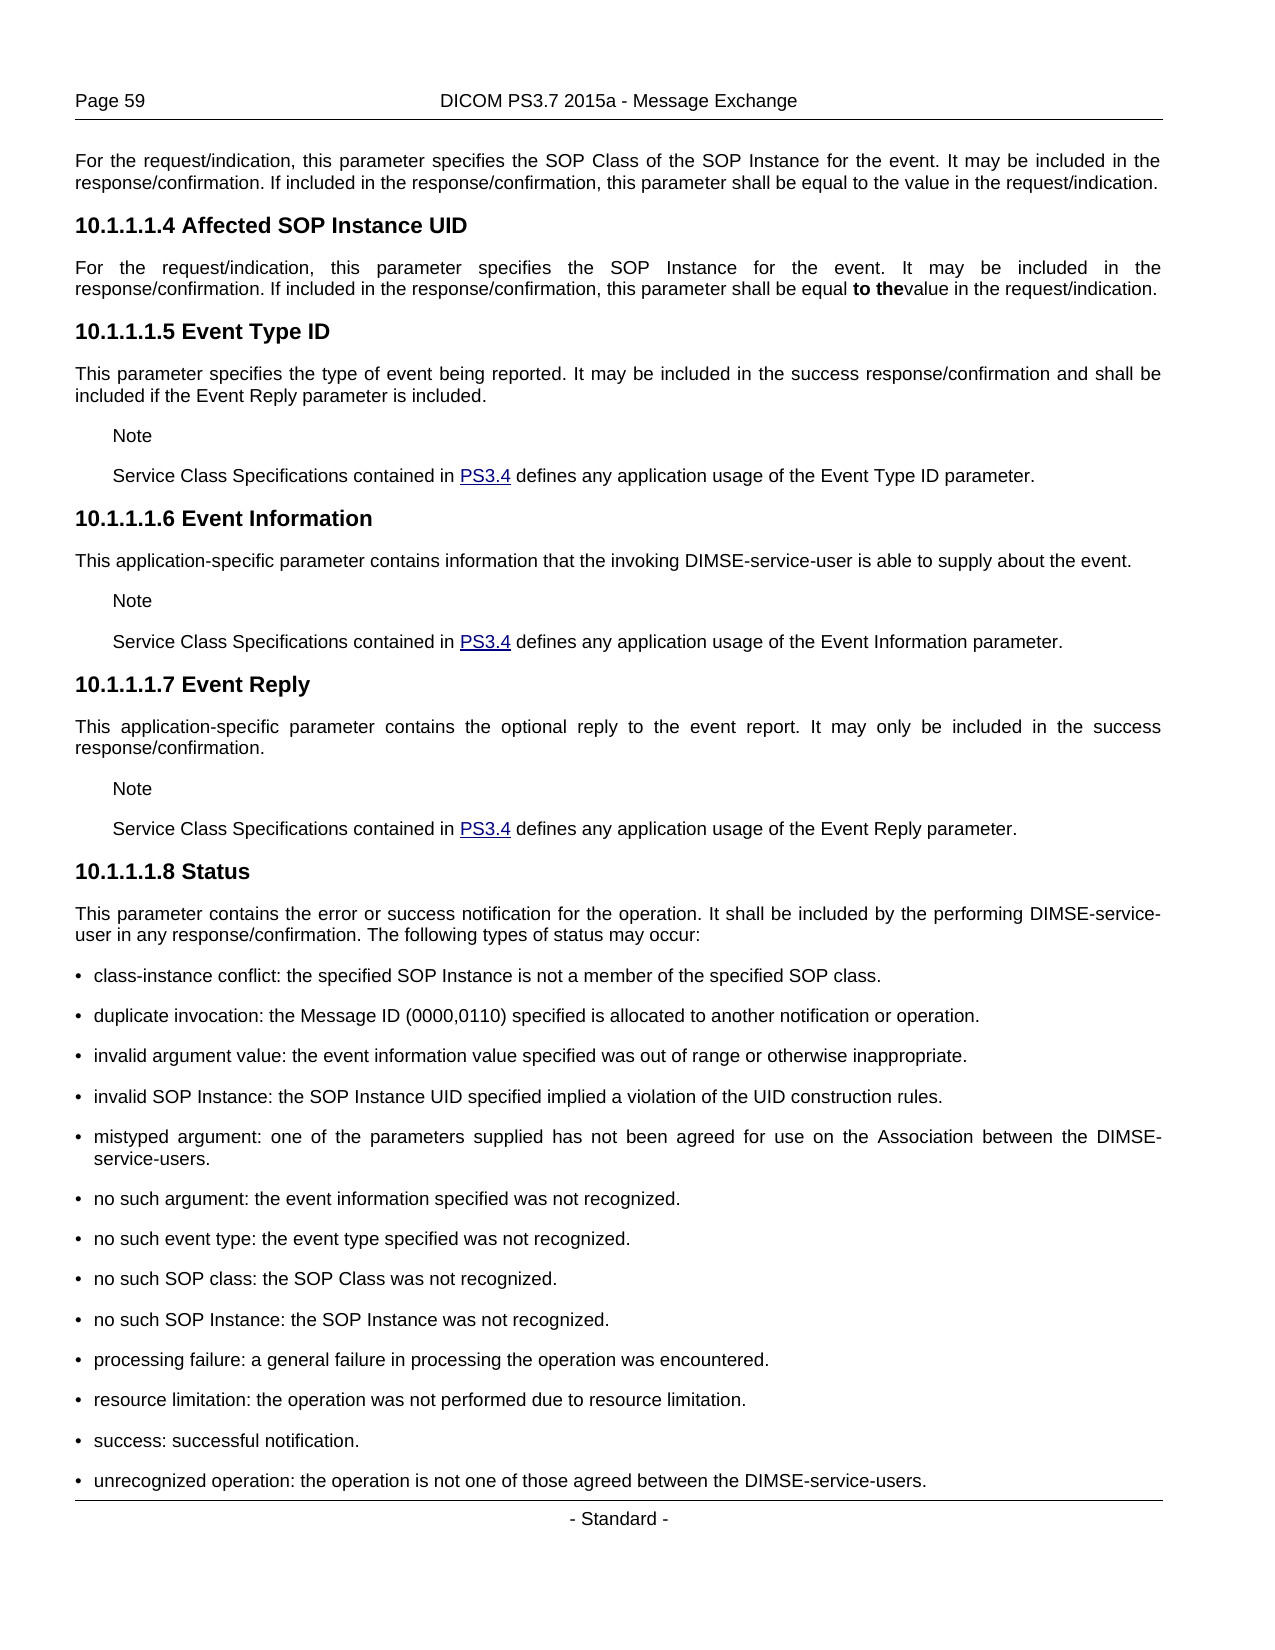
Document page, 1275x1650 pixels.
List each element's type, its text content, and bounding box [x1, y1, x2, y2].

text This application-specific parameter contains the optional reply to the event report. It may only be included in the success response/confirmation. [75, 716, 1162, 759]
text For the request/indication, this parameter specifies the SOP Class of the SOP Instance for the event. It may be included in the response/confirmation. If included in the response/confirmation, this parameter shall be equal to the value in the request/indication. [75, 150, 1162, 193]
text 10.1.1.1.4 Affected SOP Instance UID [75, 212, 1162, 238]
text 10.1.1.1.7 Event Reply [75, 671, 1162, 697]
text This parameter specifies the type of event being reported. It may be included in the success response/confirmation and shall be included if the Event Reply parameter is included. [75, 363, 1162, 406]
list invalid SOP Instance: the SOP Instance UID specified implied a violation of the UID construction rules. [75, 1085, 1162, 1107]
list processing failure: a general failure in processing the operation was encountered. [75, 1349, 1162, 1370]
list class-instance conflict: the specified SOP Instance is not a member of the specified SOP class. [75, 964, 1162, 986]
text For the request/indication, this parameter specifies the SOP Instance for the event. It may be included in the response/confirmation. If included in the response/confirmation, this parameter shall be equal to thevalue in the request/indication. [75, 256, 1162, 299]
text Service Class Specifications contained in PS3.4 defines any application usage of the Event Reply parameter. [112, 818, 1125, 839]
text This application-specific parameter contains information that the invoking DIMSE-service-user is able to supply about the event. [75, 550, 1162, 572]
text Note [112, 777, 1125, 799]
text Service Class Specifications contained in PS3.4 defines any application usage of the Event Information parameter. [112, 631, 1125, 652]
text 10.1.1.1.5 Event Type ID [75, 318, 1162, 344]
list success: successful notification. [75, 1429, 1162, 1451]
list no such event type: the event type specified was not recognized. [75, 1228, 1162, 1249]
text 10.1.1.1.8 Status [75, 858, 1162, 884]
text 10.1.1.1.6 Event Information [75, 505, 1162, 531]
text Note [112, 590, 1125, 612]
list duplicate invocation: the Message ID (0000,0110) specified is allocated to another notification or operation. [75, 1005, 1162, 1026]
text Note [112, 425, 1125, 446]
list no such SOP class: the SOP Class was not recognized. [75, 1268, 1162, 1290]
text Service Class Specifications contained in PS3.4 defines any application usage of the Event Type ID parameter. [112, 465, 1125, 487]
list no such SOP Instance: the SOP Instance was not recognized. [75, 1308, 1162, 1330]
list no such argument: the event information specified was not recognized. [75, 1188, 1162, 1209]
list invalid argument value: the event information value specified was out of range or otherwise inappropriate. [75, 1045, 1162, 1067]
list mistyped argument: one of the parameters supplied has not been agreed for use on the Association between the DIMSE-service-users. [75, 1126, 1162, 1169]
list resource limitation: the operation was not performed due to resource limitation. [75, 1389, 1162, 1411]
text This parameter contains the error or success notification for the operation. It shall be included by the performing DIMSE-service-user in any response/confirmation. The following types of status may occur: [75, 903, 1162, 946]
list unrecognized operation: the operation is not one of those agreed between the DIMSE-service-users. [75, 1470, 1162, 1491]
